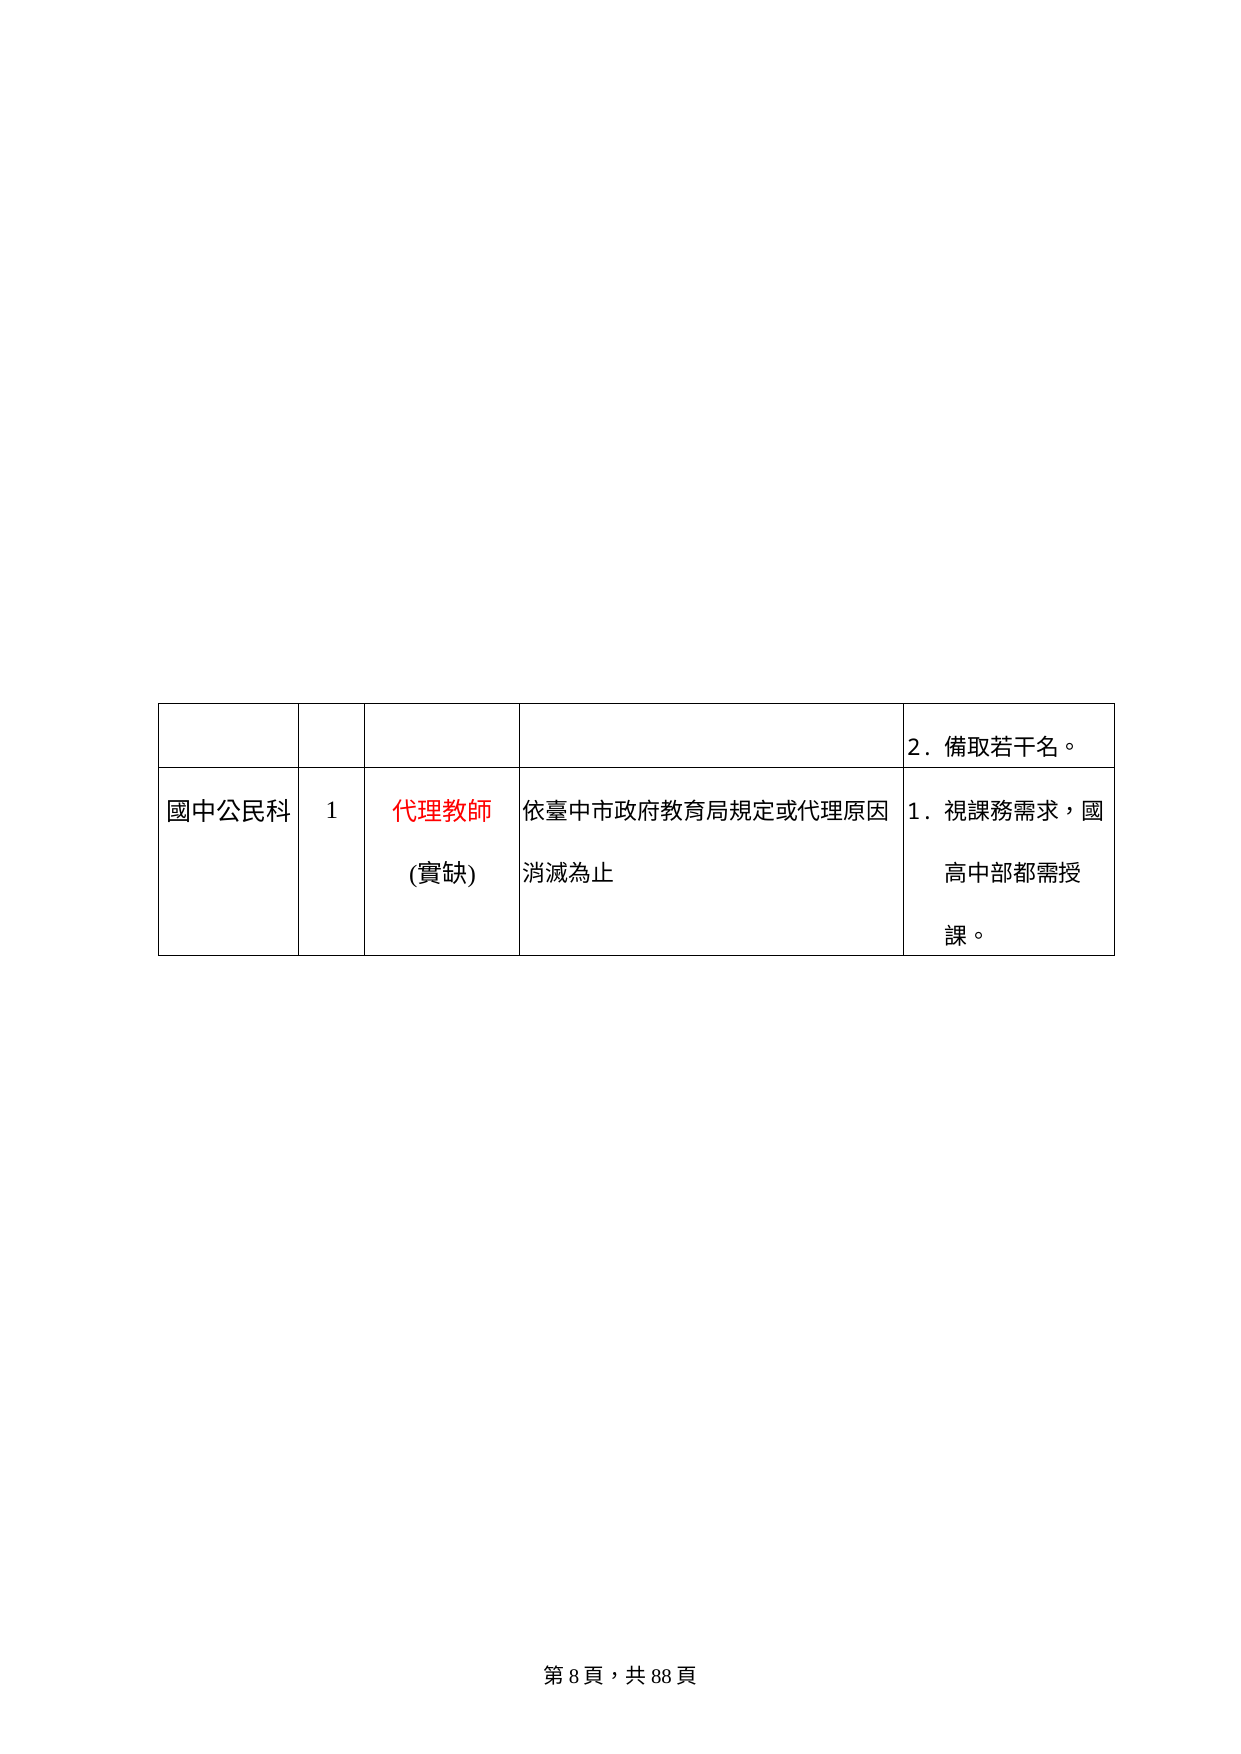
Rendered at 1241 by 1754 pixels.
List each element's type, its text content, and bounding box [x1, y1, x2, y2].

table_cell [365, 704, 519, 767]
table_cell 國中公民科 [159, 768, 298, 955]
table_cell [159, 704, 298, 767]
table_cell 依臺中市政府教育局規定或代理原因消滅為止 [520, 768, 903, 955]
table_cell 視課務需求，國高中部都需授課。 備取若干名。 [904, 768, 1114, 955]
table_cell 代理教師 (實缺) [365, 768, 519, 955]
table_cell [520, 704, 903, 767]
table_cell [299, 704, 364, 767]
table_cell 1 [299, 768, 364, 955]
table_cell 視課務需求，國高中部都需授課。 備取若干名。 [904, 704, 1114, 767]
